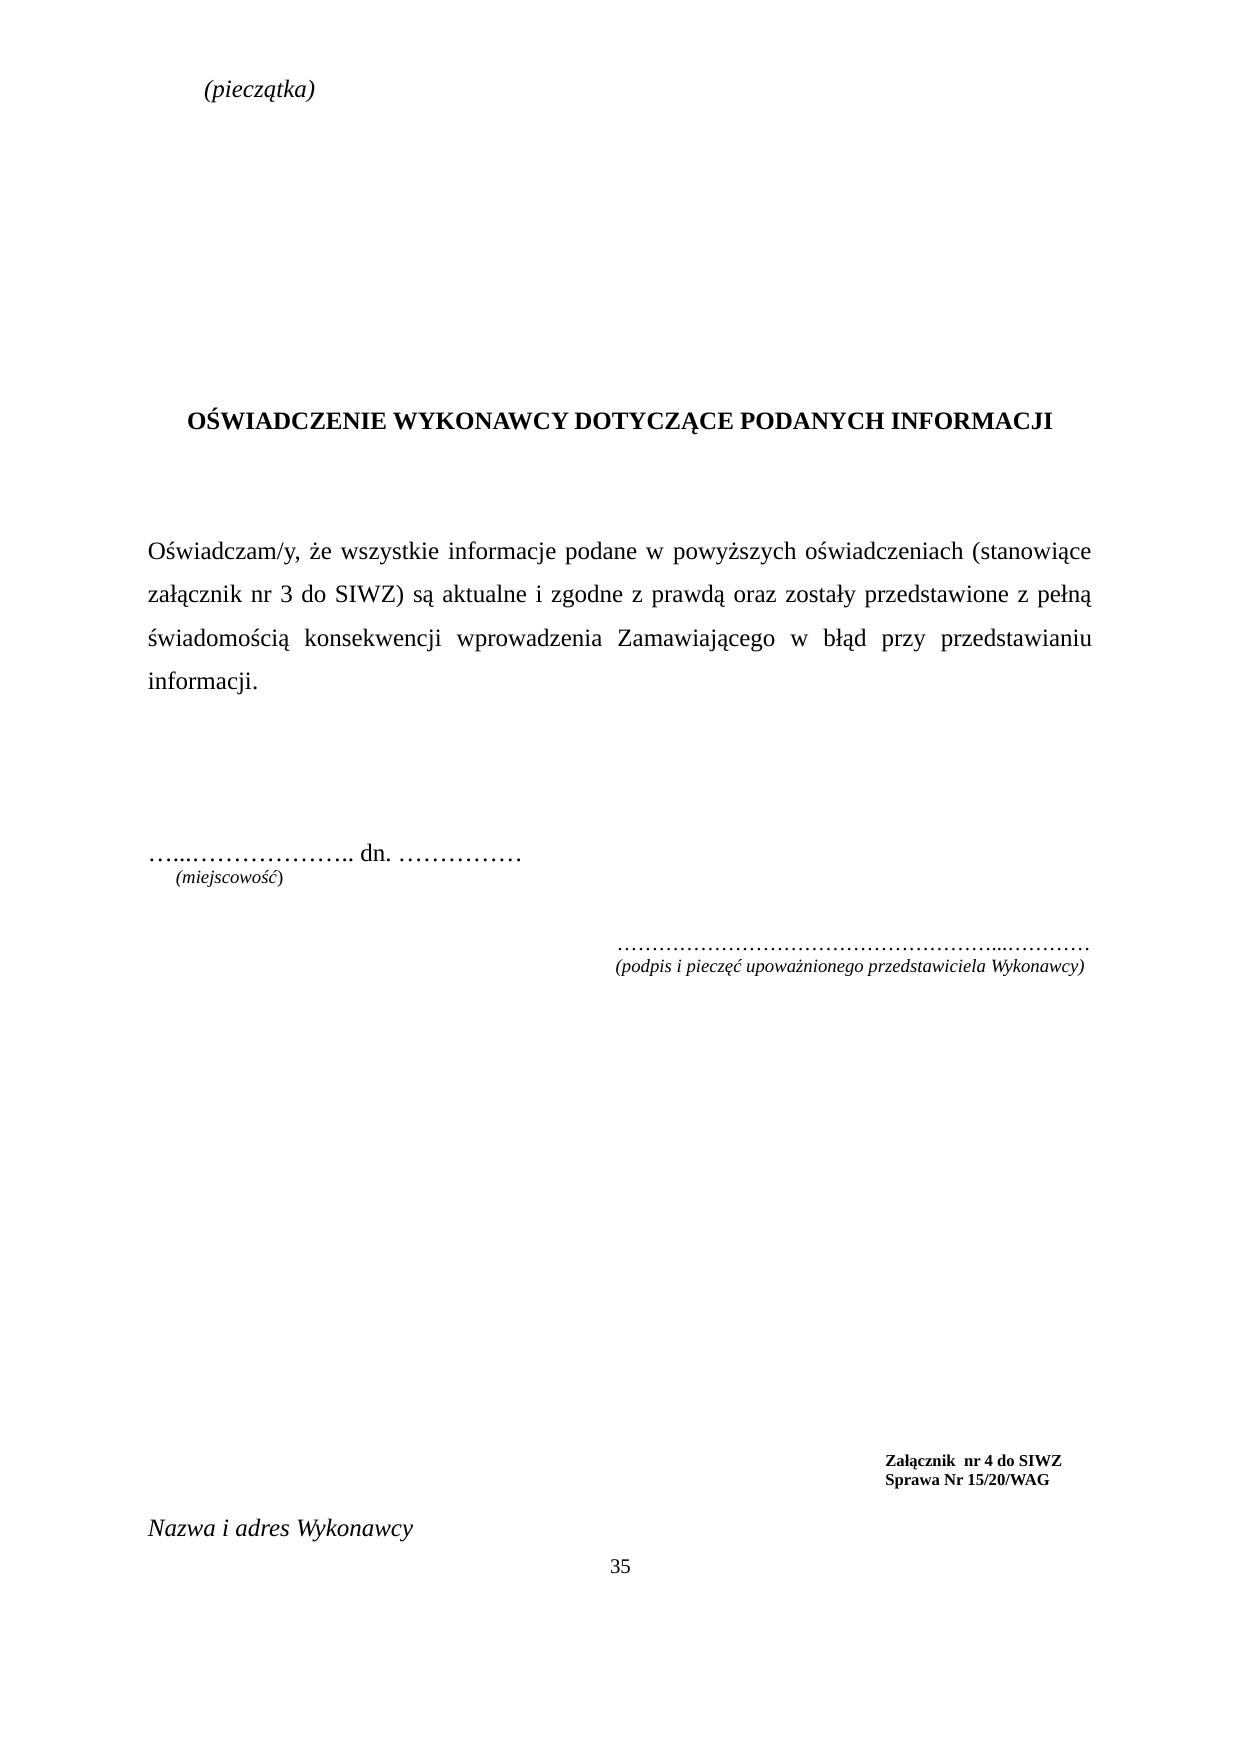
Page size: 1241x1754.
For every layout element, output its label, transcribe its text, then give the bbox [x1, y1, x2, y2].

text Załącznik nr 4 do SIWZ [885, 1451, 1092, 1470]
text Oświadczam/y, że wszystkie informacje podane w powyższych oświadczeniach (stanowiące załącznik nr 3 do SIWZ) są aktualne i zgodne z prawdą oraz zostały przedstawione z pełną świadomością konsekwencji wprowadzenia Zamawiającego w błąd przy przedstawianiu informacji. [148, 536, 1092, 694]
text Sprawa Nr 15/20/WAG [885, 1470, 1092, 1489]
text ………………………………………………...………… [148, 931, 1092, 955]
text (miejscowość) [148, 866, 1092, 888]
text …...……………….. dn. …………… [148, 838, 1092, 866]
text OŚWIADCZENIE WYKONAWCY DOTYCZĄCE PODANYCH INFORMACJI [148, 403, 1092, 436]
text (podpis i pieczęć upoważnionego przedstawiciela Wykonawcy) [148, 955, 1092, 977]
text (pieczątka) [148, 74, 1092, 102]
text Nazwa i adres Wykonawcy [148, 1513, 1092, 1542]
